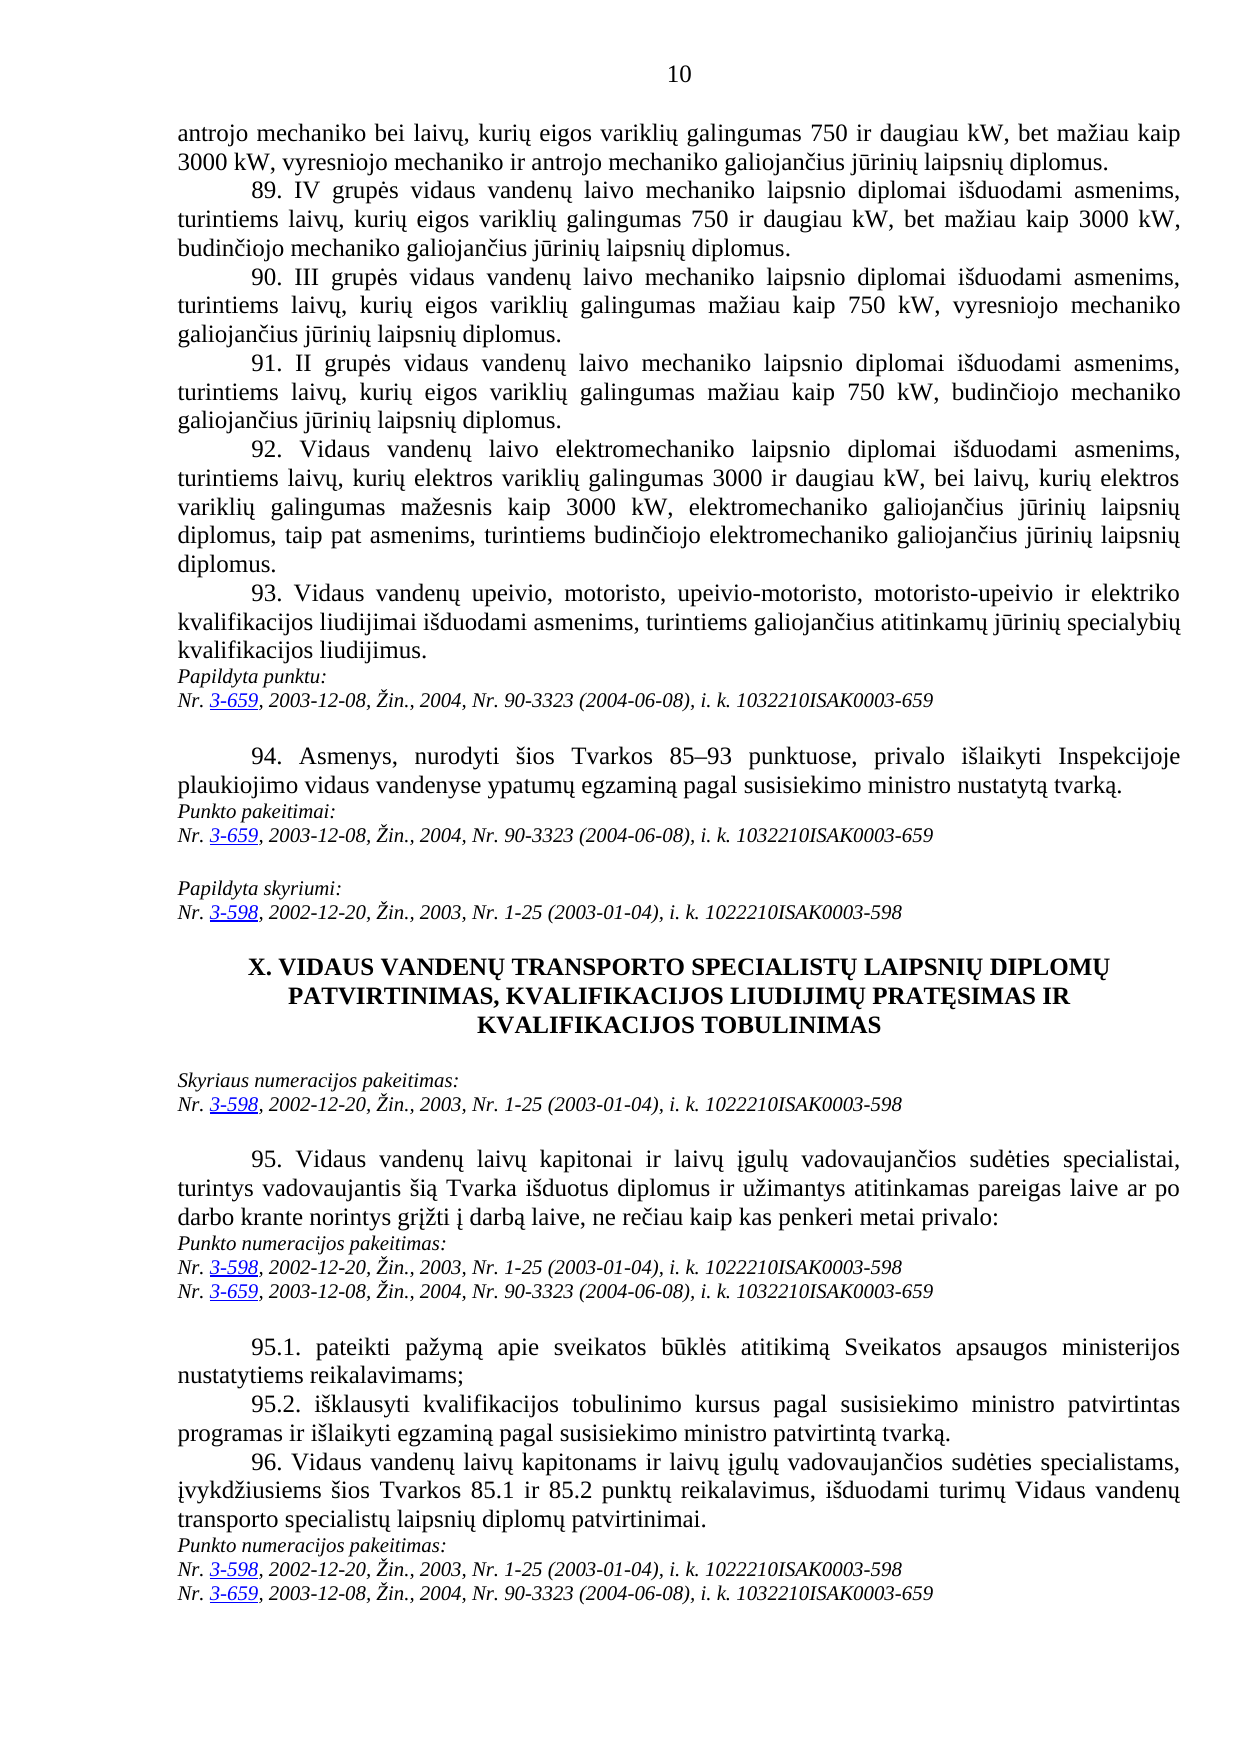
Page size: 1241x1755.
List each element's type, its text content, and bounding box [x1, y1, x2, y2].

text Nr. 3-598, 2002-12-20, Žin., 2003, Nr. 1-25 (2003-01-04), i. k. 1022210ISAK0003-598 [177, 1092, 1181, 1116]
text 91. II grupės vidaus vandenų laivo mechaniko laipsnio diplomai išduodami asmenims, turintiems laivų, kurių eigos variklių galingumas mažiau kaip 750 kW, budinčiojo mechaniko galiojančius jūrinių laipsnių diplomus. [177, 348, 1181, 434]
text Punkto pakeitimai: [177, 799, 1181, 823]
text 95.2. išklausyti kvalifikacijos tobulinimo kursus pagal susisiekimo ministro patvirtintas programas ir išlaikyti egzaminą pagal susisiekimo ministro patvirtintą tvarką. [177, 1389, 1181, 1447]
text Nr. 3-598, 2002-12-20, Žin., 2003, Nr. 1-25 (2003-01-04), i. k. 1022210ISAK0003-598 [177, 1255, 1181, 1279]
text 90. III grupės vidaus vandenų laivo mechaniko laipsnio diplomai išduodami asmenims, turintiems laivų, kurių eigos variklių galingumas mažiau kaip 750 kW, vyresniojo mechaniko galiojančius jūrinių laipsnių diplomus. [177, 262, 1181, 348]
text antrojo mechaniko bei laivų, kurių eigos variklių galingumas 750 ir daugiau kW, bet mažiau kaip 3000 kW, vyresniojo mechaniko ir antrojo mechaniko galiojančius jūrinių laipsnių diplomus. [177, 118, 1181, 176]
text 92. Vidaus vandenų laivo elektromechaniko laipsnio diplomai išduodami asmenims, turintiems laivų, kurių elektros variklių galingumas 3000 ir daugiau kW, bei laivų, kurių elektros variklių galingumas mažesnis kaip 3000 kW, elektromechaniko galiojančius jūrinių laipsnių diplomus, taip pat asmenims, turintiems budinčiojo elektromechaniko galiojančius jūrinių laipsnių diplomus. [177, 434, 1181, 578]
text 89. IV grupės vidaus vandenų laivo mechaniko laipsnio diplomai išduodami asmenims, turintiems laivų, kurių eigos variklių galingumas 750 ir daugiau kW, bet mažiau kaip 3000 kW, budinčiojo mechaniko galiojančius jūrinių laipsnių diplomus. [177, 176, 1181, 262]
text Punkto numeracijos pakeitimas: [177, 1231, 1181, 1255]
text Nr. 3-659, 2003-12-08, Žin., 2004, Nr. 90-3323 (2004-06-08), i. k. 1032210ISAK0003-659 [177, 1279, 1181, 1303]
text Nr. 3-598, 2002-12-20, Žin., 2003, Nr. 1-25 (2003-01-04), i. k. 1022210ISAK0003-598 [177, 1557, 1181, 1581]
text Nr. 3-659, 2003-12-08, Žin., 2004, Nr. 90-3323 (2004-06-08), i. k. 1032210ISAK0003-659 [177, 688, 1181, 712]
text 95.1. pateikti pažymą apie sveikatos būklės atitikimą Sveikatos apsaugos ministerijos nustatytiems reikalavimams; [177, 1332, 1181, 1389]
text X. VIDAUS VANDENŲ TRANSPORTO SPECIALISTŲ LAIPSNIŲ DIPLOMŲ PATVIRTINIMAS, KVALIFIKACIJOS LIUDIJIMŲ PRATĘSIMAS IR KVALIFIKACIJOS TOBULINIMAS [177, 952, 1181, 1039]
text 94. Asmenys, nurodyti šios Tvarkos 85–93 punktuose, privalo išlaikyti Inspekcijoje plaukiojimo vidaus vandenyse ypatumų egzaminą pagal susisiekimo ministro nustatytą tvarką. [177, 741, 1181, 799]
text Papildyta skyriumi: [177, 876, 1181, 900]
text Skyriaus numeracijos pakeitimas: [177, 1067, 1181, 1092]
text 95. Vidaus vandenų laivų kapitonai ir laivų įgulų vadovaujančios sudėties specialistai, turintys vadovaujantis šią Tvarka išduotus diplomus ir užimantys atitinkamas pareigas laive ar po darbo krante norintys grįžti į darbą laive, ne rečiau kaip kas penkeri metai privalo: [177, 1144, 1181, 1231]
text 93. Vidaus vandenų upeivio, motoristo, upeivio-motoristo, motoristo-upeivio ir elektriko kvalifikacijos liudijimai išduodami asmenims, turintiems galiojančius atitinkamų jūrinių specialybių kvalifikacijos liudijimus. [177, 578, 1181, 664]
text 96. Vidaus vandenų laivų kapitonams ir laivų įgulų vadovaujančios sudėties specialistams, įvykdžiusiems šios Tvarkos 85.1 ir 85.2 punktų reikalavimus, išduodami turimų Vidaus vandenų transporto specialistų laipsnių diplomų patvirtinimai. [177, 1447, 1181, 1533]
text Punkto numeracijos pakeitimas: [177, 1533, 1181, 1557]
text Papildyta punktu: [177, 664, 1181, 688]
text Nr. 3-659, 2003-12-08, Žin., 2004, Nr. 90-3323 (2004-06-08), i. k. 1032210ISAK0003-659 [177, 1581, 1181, 1605]
text Nr. 3-598, 2002-12-20, Žin., 2003, Nr. 1-25 (2003-01-04), i. k. 1022210ISAK0003-598 [177, 900, 1181, 924]
text Nr. 3-659, 2003-12-08, Žin., 2004, Nr. 90-3323 (2004-06-08), i. k. 1032210ISAK0003-659 [177, 823, 1181, 847]
